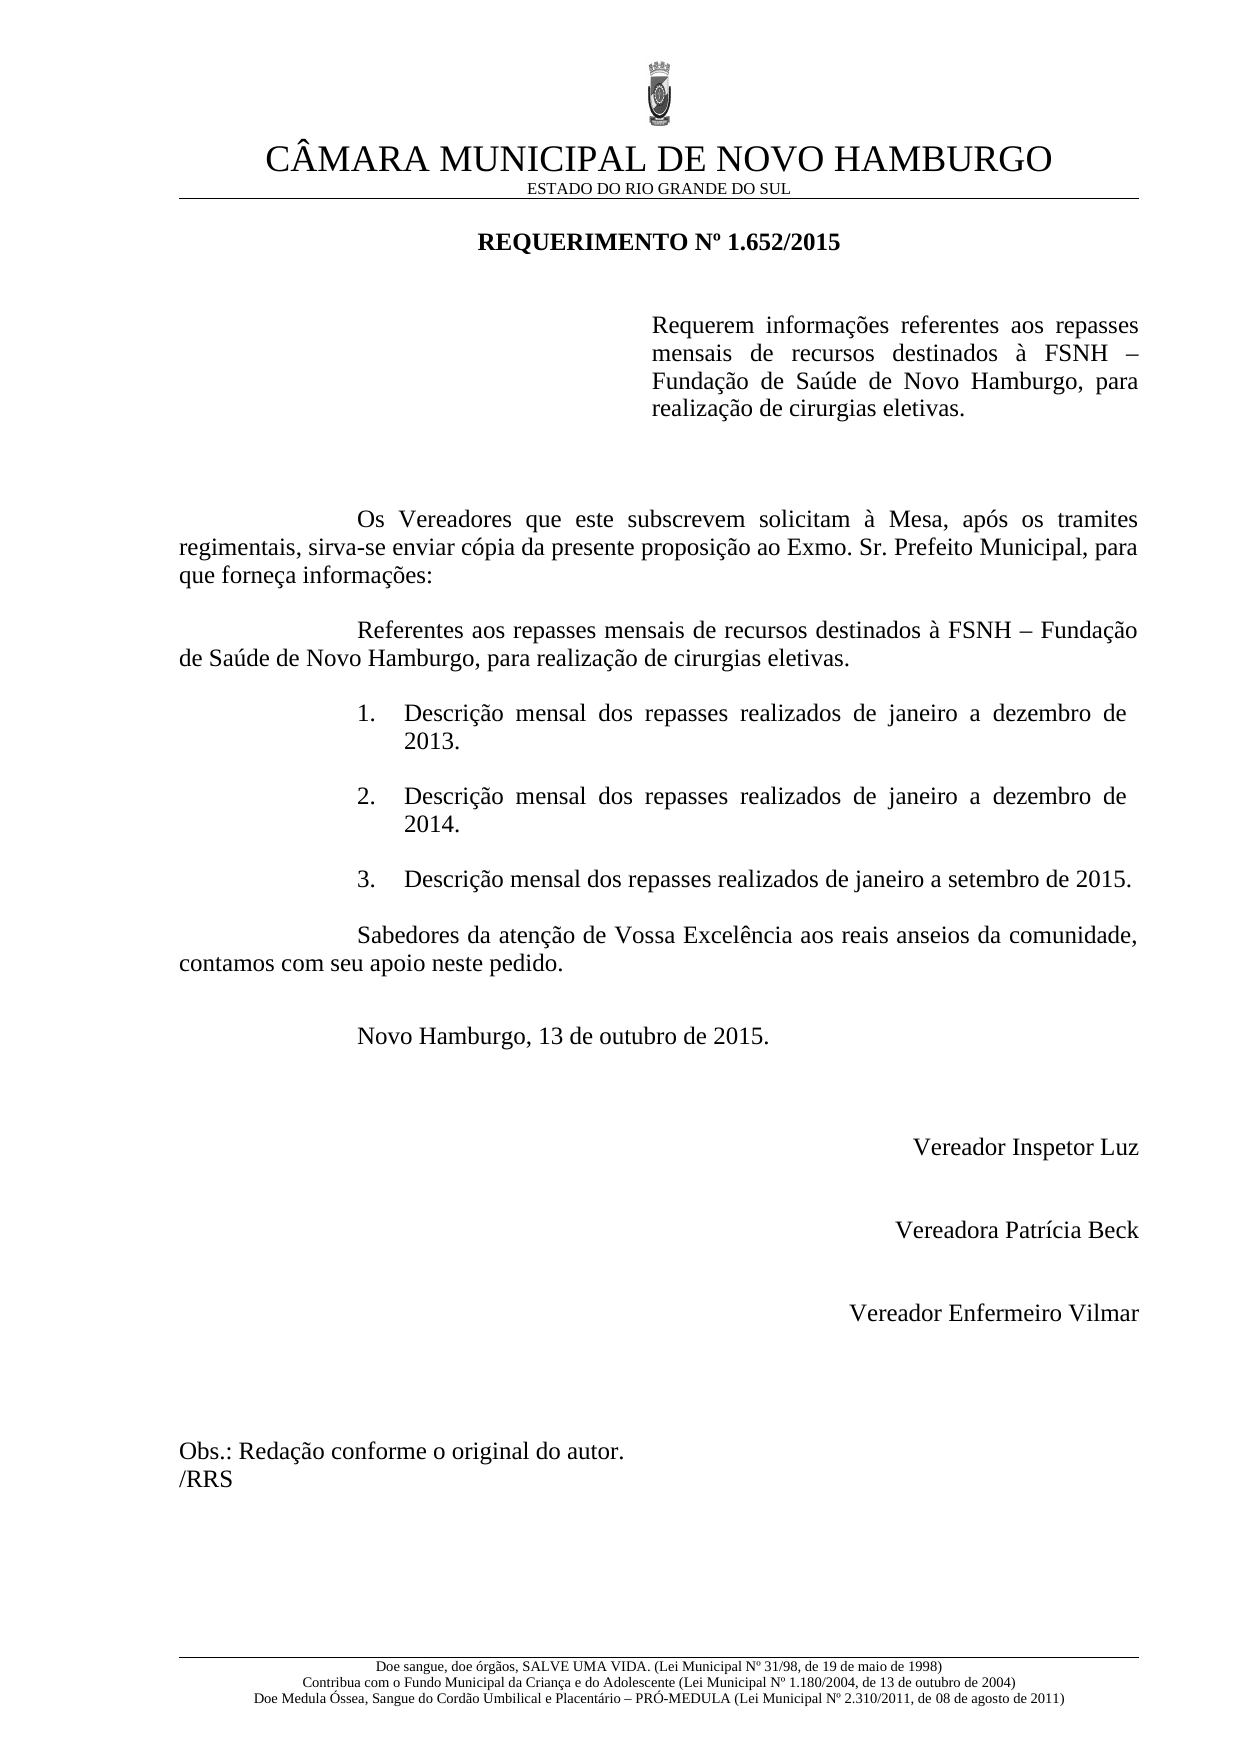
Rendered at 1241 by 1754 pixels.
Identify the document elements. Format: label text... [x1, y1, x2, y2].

text /RRS [179, 1465, 1139, 1493]
text Vereador Inspetor Luz [179, 1133, 1139, 1160]
text Obs.: Redação conforme o original do autor. [179, 1437, 1139, 1465]
text REQUERIMENTO Nº 1.652/2015 [179, 228, 1139, 256]
list Descrição mensal dos repasses realizados de janeiro a setembro de 2015. [179, 866, 1139, 893]
list Descrição mensal dos repasses realizados de janeiro a dezembro de 2014. [179, 782, 1139, 838]
text Sabedores da atenção de Vossa Excelência aos reais anseios da comunidade, contamos com seu apoio neste pedido. [179, 921, 1139, 976]
text Referentes aos repasses mensais de recursos destinados à FSNH – Fundação de Saúde de Novo Hamburgo, para realização de cirurgias eletivas. [179, 616, 1139, 672]
text Os Vereadores que este subscrevem solicitam à Mesa, após os tramites regimentais, sirva-se enviar cópia da presente proposição ao Exmo. Sr. Prefeito Municipal, para que forneça informações: [179, 505, 1139, 588]
text Vereadora Patrícia Beck [179, 1216, 1139, 1243]
text Novo Hamburgo, 13 de outubro de 2015. [179, 1022, 1139, 1049]
text Requerem informações referentes aos repasses mensais de recursos destinados à FSNH – Fundação de Saúde de Novo Hamburgo, para realização de cirurgias eletivas. [652, 311, 1139, 422]
text Vereador Enfermeiro Vilmar [179, 1299, 1139, 1327]
list Descrição mensal dos repasses realizados de janeiro a dezembro de 2013. [179, 699, 1139, 755]
